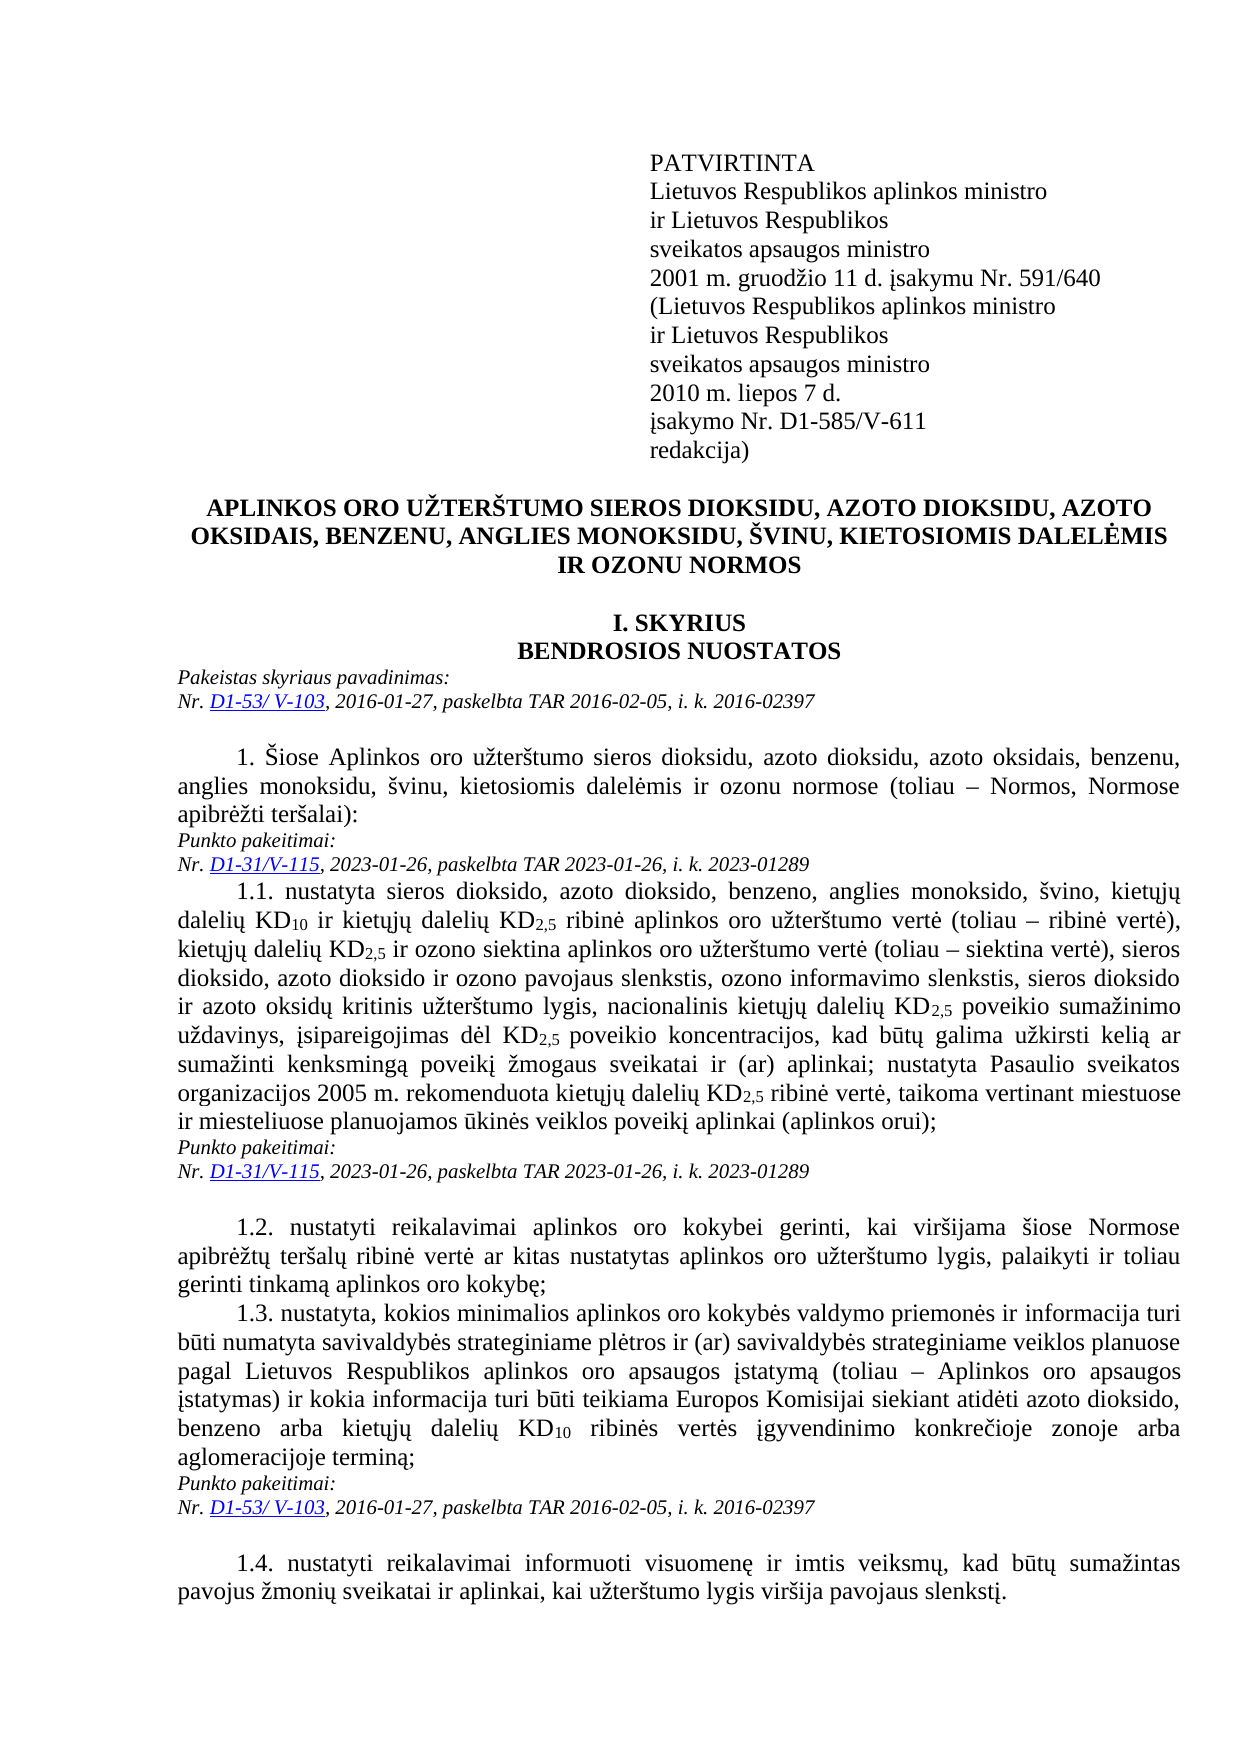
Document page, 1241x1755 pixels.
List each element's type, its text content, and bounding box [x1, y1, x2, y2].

text sveikatos apsaugos ministro [649, 234, 1181, 263]
text APLINKOS ORO UŽTERŠTUMO sieros dioksidu, azoto dioksidu, azoto oksidais, benzenu, anglies monoksidu, švinu, kietosiomis dalelėmis ir OZONU NORMOS [177, 493, 1181, 579]
text 1.1. nustatyta sieros dioksido, azoto dioksido, benzeno, anglies monoksido, švino, kietųjų dalelių KD10 ir kietųjų dalelių KD2,5 ribinė aplinkos oro užterštumo vertė (toliau – ribinė vertė), kietųjų dalelių KD2,5 ir ozono siektina aplinkos oro užterštumo vertė (toliau – siektina vertė), sieros dioksido, azoto dioksido ir ozono pavojaus slenkstis, ozono informavimo slenkstis, sieros dioksido ir azoto oksidų kritinis užterštumo lygis, nacionalinis kietųjų dalelių KD2,5 poveikio sumažinimo uždavinys, įsipareigojimas dėl KD2,5 poveikio koncentracijos, kad būtų galima užkirsti kelią ar sumažinti kenksmingą poveikį žmogaus sveikatai ir (ar) aplinkai; nustatyta Pasaulio sveikatos organizacijos 2005 m. rekomenduota kietųjų dalelių KD2,5 ribinė vertė, taikoma vertinant miestuose ir miesteliuose planuojamos ūkinės veiklos poveikį aplinkai (aplinkos orui); [177, 876, 1181, 1135]
text Punkto pakeitimai: [177, 1471, 1181, 1495]
text Nr. D1-31/V-115, 2023-01-26, paskelbta TAR 2023-01-26, i. k. 2023-01289 [177, 1159, 1181, 1183]
text įsakymo Nr. D1-585/V-611 [649, 406, 1181, 435]
text Punkto pakeitimai: [177, 828, 1181, 852]
text 2010 m. liepos 7 d. [649, 378, 1181, 406]
text Pakeistas skyriaus pavadinimas: [177, 665, 1181, 689]
text 1.3. nustatyta, kokios minimalios aplinkos oro kokybės valdymo priemonės ir informacija turi būti numatyta savivaldybės strateginiame plėtros ir (ar) savivaldybės strateginiame veiklos planuose pagal Lietuvos Respublikos aplinkos oro apsaugos įstatymą (toliau – Aplinkos oro apsaugos įstatymas) ir kokia informacija turi būti teikiama Europos Komisijai siekiant atidėti azoto dioksido, benzeno arba kietųjų dalelių KD10 ribinės vertės įgyvendinimo konkrečioje zonoje arba aglomeracijoje terminą; [177, 1298, 1181, 1471]
text Lietuvos Respublikos aplinkos ministro [649, 176, 1181, 205]
text 2001 m. gruodžio 11 d. įsakymu Nr. 591/640 [649, 263, 1181, 291]
text 1.4. nustatyti reikalavimai informuoti visuomenę ir imtis veiksmų, kad būtų sumažintas pavojus žmonių sveikatai ir aplinkai, kai užterštumo lygis viršija pavojaus slenkstį. [177, 1548, 1181, 1605]
text Nr. D1-31/V-115, 2023-01-26, paskelbta TAR 2023-01-26, i. k. 2023-01289 [177, 852, 1181, 876]
text Nr. D1-53/ V-103, 2016-01-27, paskelbta TAR 2016-02-05, i. k. 2016-02397 [177, 1495, 1181, 1519]
text 1.2. nustatyti reikalavimai aplinkos oro kokybei gerinti, kai viršijama šiose Normose apibrėžtų teršalų ribinė vertė ar kitas nustatytas aplinkos oro užterštumo lygis, palaikyti ir toliau gerinti tinkamą aplinkos oro kokybę; [177, 1212, 1181, 1298]
text ir Lietuvos Respublikos [649, 205, 1181, 234]
text sveikatos apsaugos ministro [649, 349, 1181, 378]
text I. SKYRIUS BENDROSIOS NUOSTATOS [177, 608, 1181, 665]
text PATVIRTINTA [649, 148, 1181, 176]
text (Lietuvos Respublikos aplinkos ministro [649, 291, 1181, 320]
text 1. Šiose Aplinkos oro užterštumo sieros dioksidu, azoto dioksidu, azoto oksidais, benzenu, anglies monoksidu, švinu, kietosiomis dalelėmis ir ozonu normose (toliau – Normos, Normose apibrėžti teršalai): [177, 742, 1181, 828]
text Nr. D1-53/ V-103, 2016-01-27, paskelbta TAR 2016-02-05, i. k. 2016-02397 [177, 689, 1181, 713]
text Punkto pakeitimai: [177, 1135, 1181, 1159]
text ir Lietuvos Respublikos [649, 320, 1181, 349]
text redakcija) [649, 435, 1181, 464]
